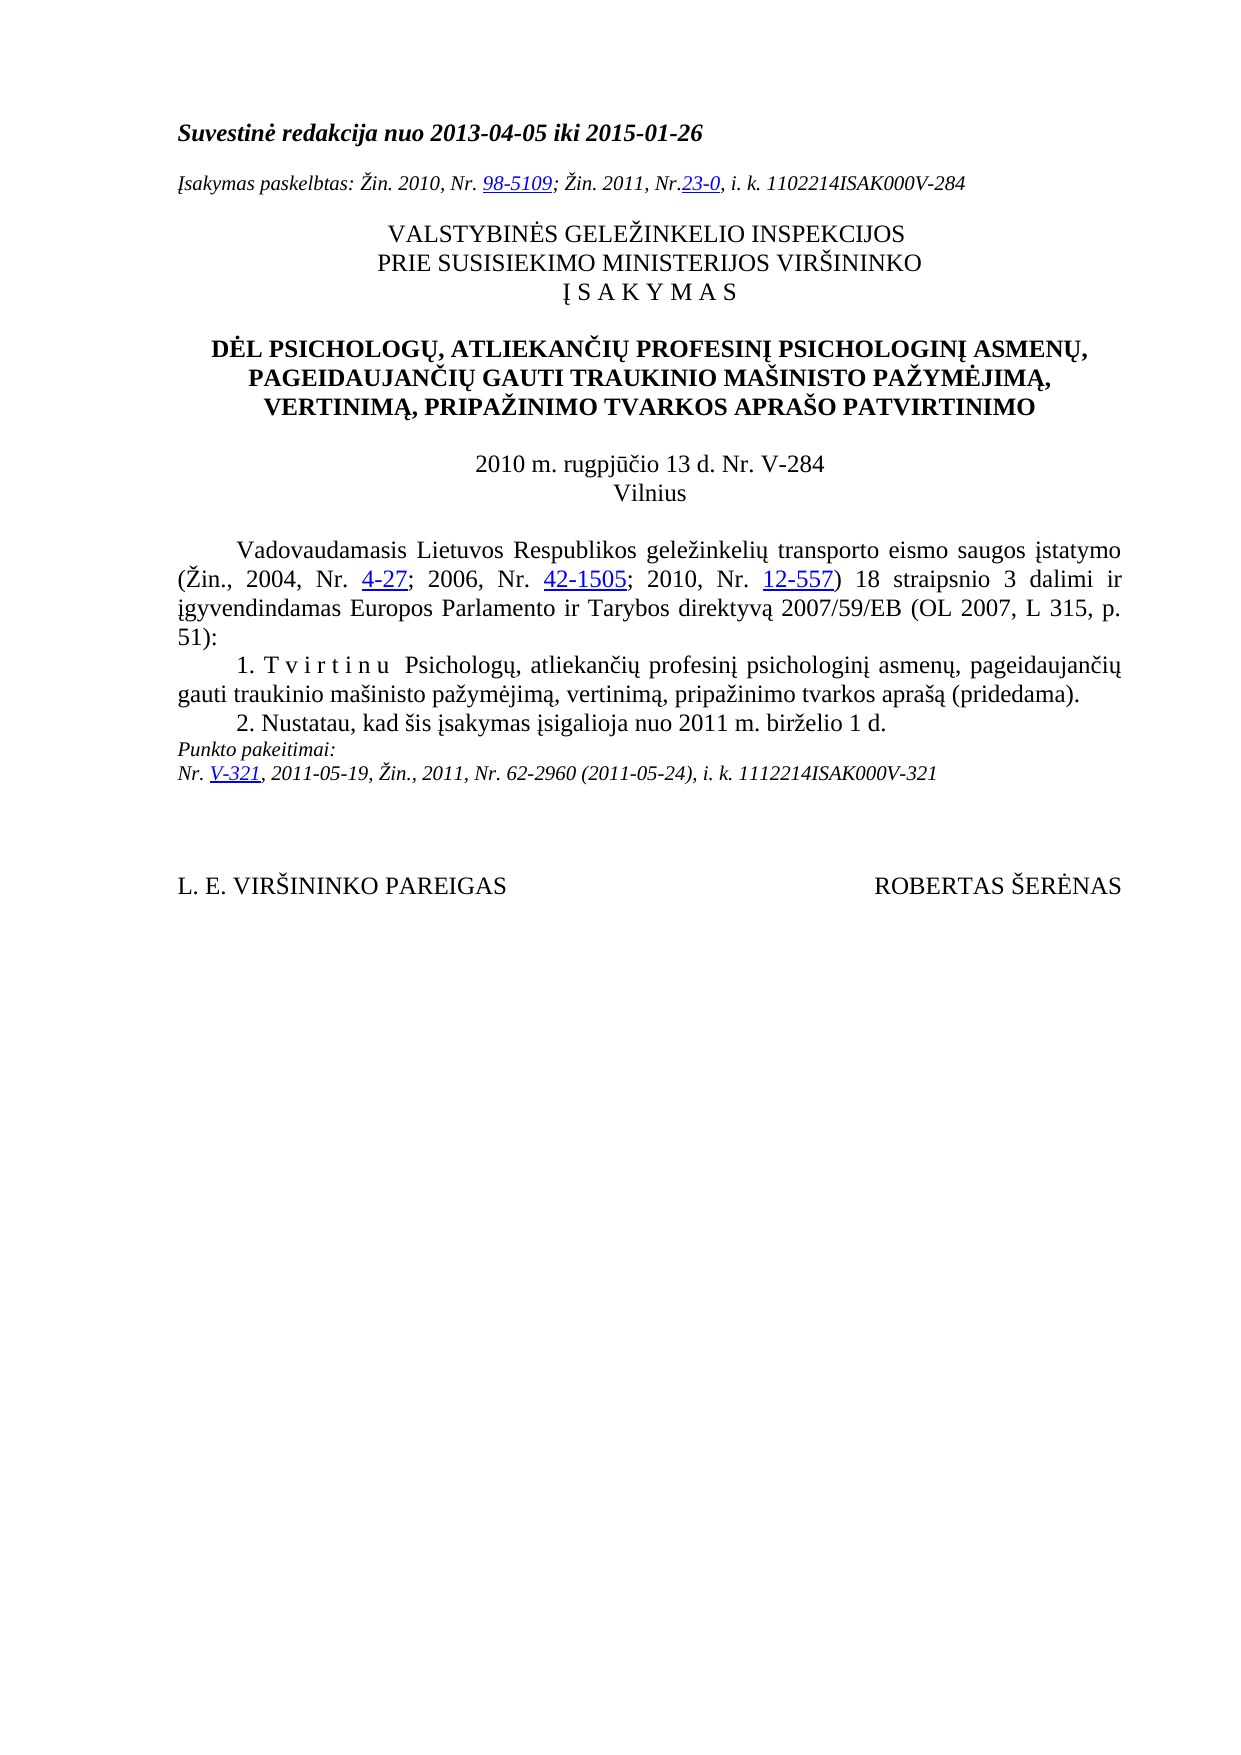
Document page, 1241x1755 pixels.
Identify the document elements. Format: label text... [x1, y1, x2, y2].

text ĮSAKYMAS [177, 277, 1122, 305]
text DĖL PSICHOLOGŲ, ATLIEKANČIŲ PROFESINĮ PSICHOLOGINĮ ASMENŲ, PAGEIDAUJANČIŲ GAUTI TRAUKINIO MAŠINISTO PAŽYMĖJIMĄ, VERTINIMĄ, PRIPAŽINIMO TVARKOS APRAŠO PATVIRTINIMO [177, 334, 1122, 420]
text 2010 m. rugpjūčio 13 d. Nr. V-284 [177, 449, 1122, 478]
text Prie Susisiekimo ministerijos viršininkO [177, 248, 1122, 277]
text Įsakymas paskelbtas: Žin. 2010, Nr. 98-5109; Žin. 2011, Nr.23-0, i. k. 1102214ISAK000V-284 [177, 171, 1122, 195]
text 2. Nustatau, kad šis įsakymas įsigalioja nuo 2011 m. birželio 1 d. [177, 708, 1122, 737]
text Nr. V-321, 2011-05-19, Žin., 2011, Nr. 62-2960 (2011-05-24), i. k. 1112214ISAK000V-321 [177, 761, 1122, 785]
text Vilnius [177, 478, 1122, 507]
text Vadovaudamasis Lietuvos Respublikos geležinkelių transporto eismo saugos įstatymo (Žin., 2004, Nr. 4-27; 2006, Nr. 42-1505; 2010, Nr. 12-557) 18 straipsnio 3 dalimi ir įgyvendindamas Europos Parlamento ir Tarybos direktyvą 2007/59/EB (OL 2007, L 315, p. 51): [177, 535, 1122, 650]
text L. e. viršininko pareigas Robertas Šerėnas [177, 871, 1122, 900]
text Valstybinės geležinkelio inspekcijos [177, 219, 1122, 248]
text Punkto pakeitimai: [177, 737, 1122, 761]
text Suvestinė redakcija nuo 2013-04-05 iki 2015-01-26 [177, 118, 1122, 147]
text 1. Tvirtinu Psichologų, atliekančių profesinį psichologinį asmenų, pageidaujančių gauti traukinio mašinisto pažymėjimą, vertinimą, pripažinimo tvarkos aprašą (pridedama). [177, 650, 1122, 708]
